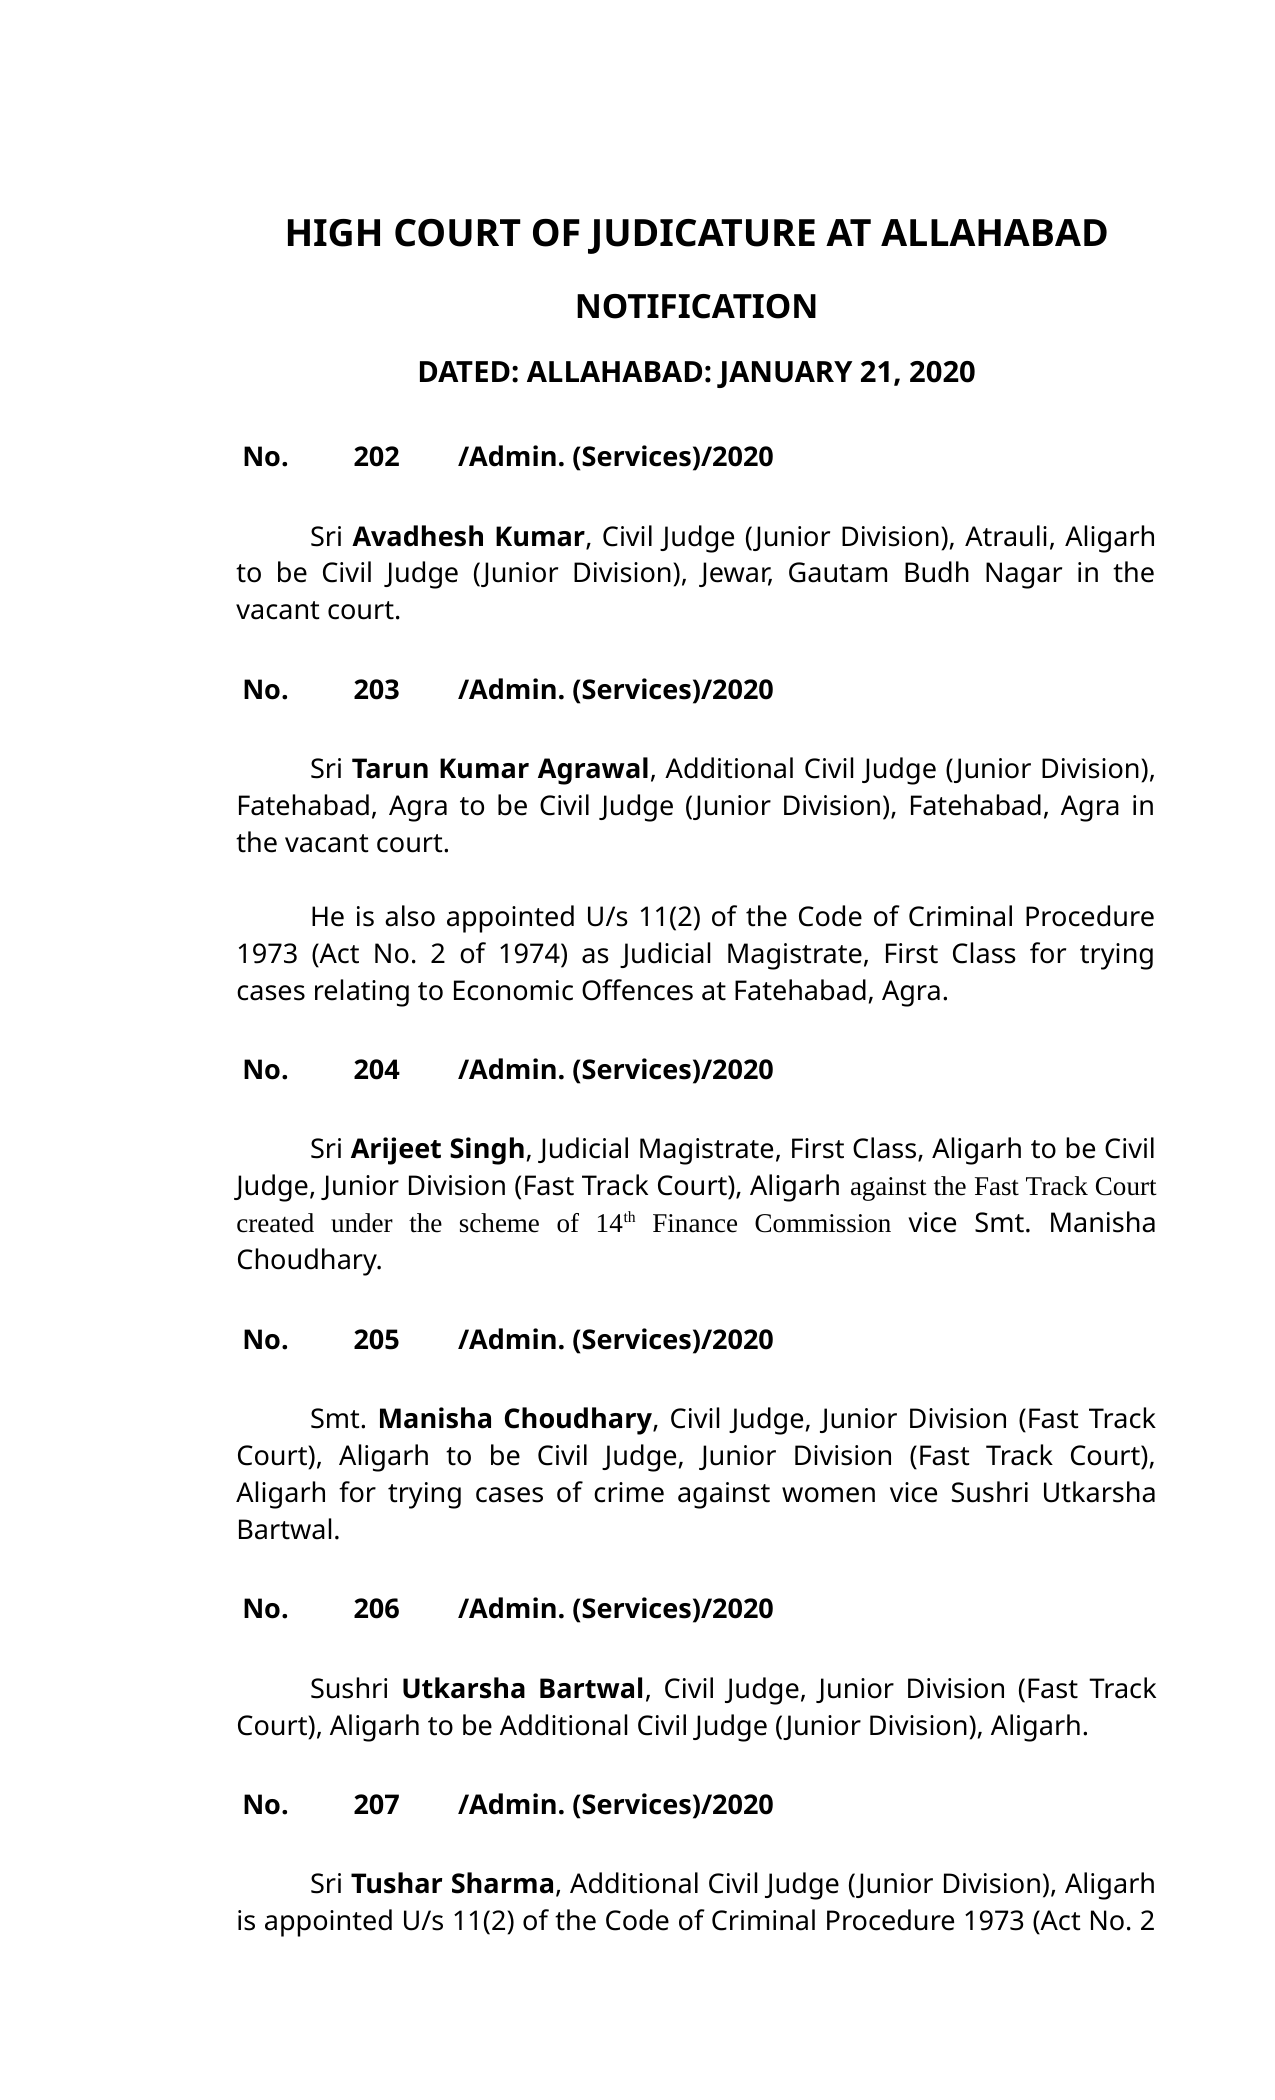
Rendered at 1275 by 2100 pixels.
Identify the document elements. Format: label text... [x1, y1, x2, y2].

text Sri Tushar Sharma, Additional Civil Judge (Junior Division), Aligarh is appointed U/s 11(2) of the Code of Criminal Procedure 1973 (Act No. 2 [236, 1865, 1157, 1939]
table_header /Admin. (Services)/2020 [452, 432, 795, 480]
table_header [310, 1780, 452, 1828]
text He is also appointed U/s 11(2) of the Code of Criminal Procedure 1973 (Act No. 2 of 1974) as Judicial Magistrate, First Class for trying cases relating to Economic Offences at Fatehabad, Agra. [236, 897, 1157, 1008]
table_header [310, 1584, 452, 1632]
text Smt. Manisha Choudhary, Civil Judge, Junior Division (Fast Track Court), Aligarh to be Civil Judge, Junior Division (Fast Track Court), Aligarh for trying cases of crime against women vice Sushri Utkarsha Bartwal. [236, 1399, 1157, 1547]
table_header No. [236, 1045, 310, 1093]
table_header /Admin. (Services)/2020 [452, 1584, 795, 1632]
subtitle DATED: ALLAHABAD: JANUARY 21, 2020 [236, 351, 1157, 391]
table_header [310, 1314, 452, 1363]
table_header No. [236, 665, 310, 713]
text HIGH COURT OF JUDICATURE AT ALLAHABAD [236, 207, 1157, 258]
table_header [310, 432, 452, 480]
table_header No. [236, 1314, 310, 1363]
table_header [310, 665, 452, 713]
subtitle NOTIFICATION [236, 283, 1157, 329]
table_header /Admin. (Services)/2020 [452, 1045, 795, 1093]
table_header No. [236, 1780, 310, 1828]
table_header [310, 1045, 452, 1093]
text Sri Tarun Kumar Agrawal, Additional Civil Judge (Junior Division), Fatehabad, Agra to be Civil Judge (Junior Division), Fatehabad, Agra in the vacant court. [236, 750, 1157, 860]
text Sri Avadhesh Kumar, Civil Judge (Junior Division), Atrauli, Aligarh to be Civil Judge (Junior Division), Jewar, Gautam Budh Nagar in the vacant court. [236, 517, 1157, 628]
table_header /Admin. (Services)/2020 [452, 1780, 795, 1828]
table_header No. [236, 1584, 310, 1632]
text Sushri Utkarsha Bartwal, Civil Judge, Junior Division (Fast Track Court), Aligarh to be Additional Civil Judge (Junior Division), Aligarh. [236, 1669, 1157, 1743]
table_header No. [236, 432, 310, 480]
table_header /Admin. (Services)/2020 [452, 665, 795, 713]
text Sri Arijeet Singh, Judicial Magistrate, First Class, Aligarh to be Civil Judge, Junior Division (Fast Track Court), Aligarh against the Fast Track Court created under the scheme of 14th Finance Commission vice Smt. Manisha Choudhary. [236, 1130, 1157, 1277]
table_header /Admin. (Services)/2020 [452, 1314, 795, 1363]
